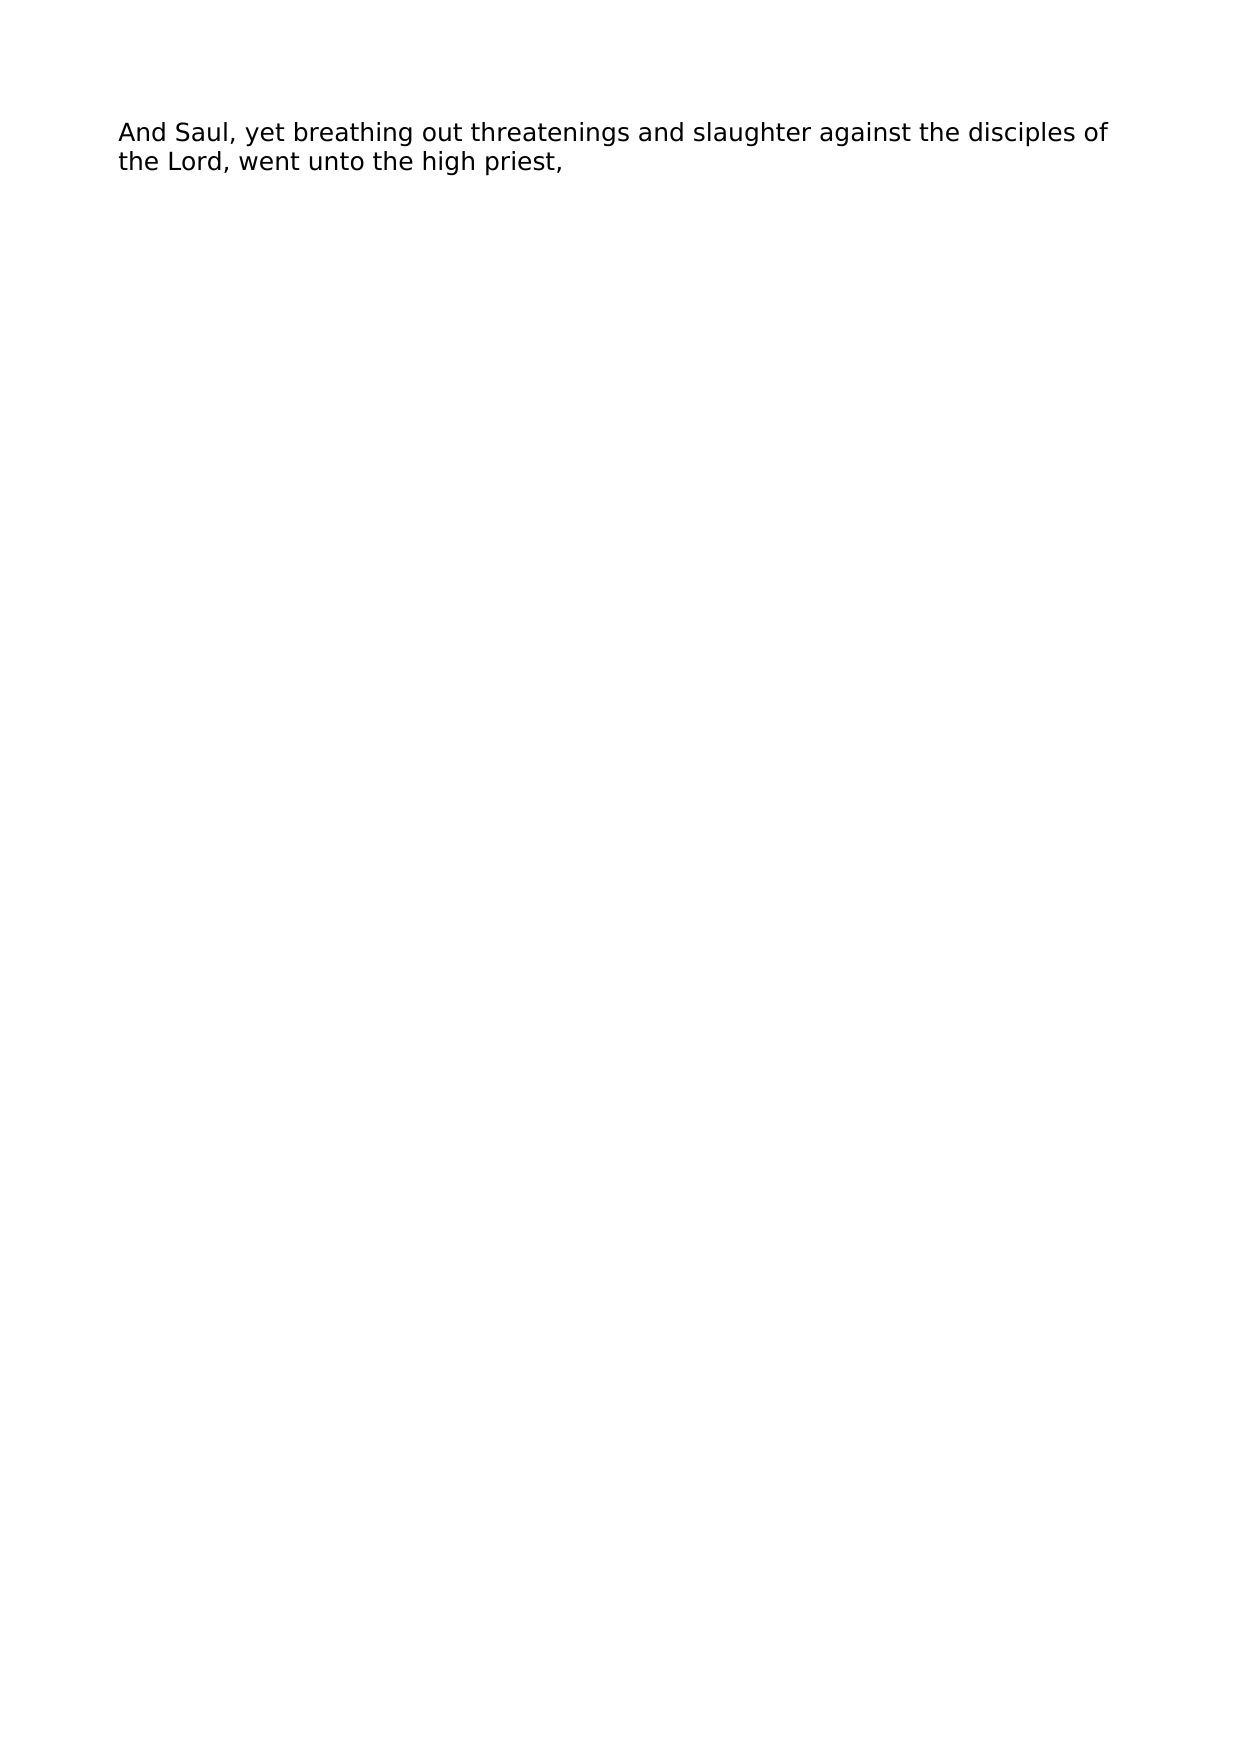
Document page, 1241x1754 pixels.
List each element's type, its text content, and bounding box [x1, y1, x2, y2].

text And Saul, yet breathing out threatenings and slaughter against the disciples of the Lord, went unto the high priest, [118, 118, 1122, 176]
